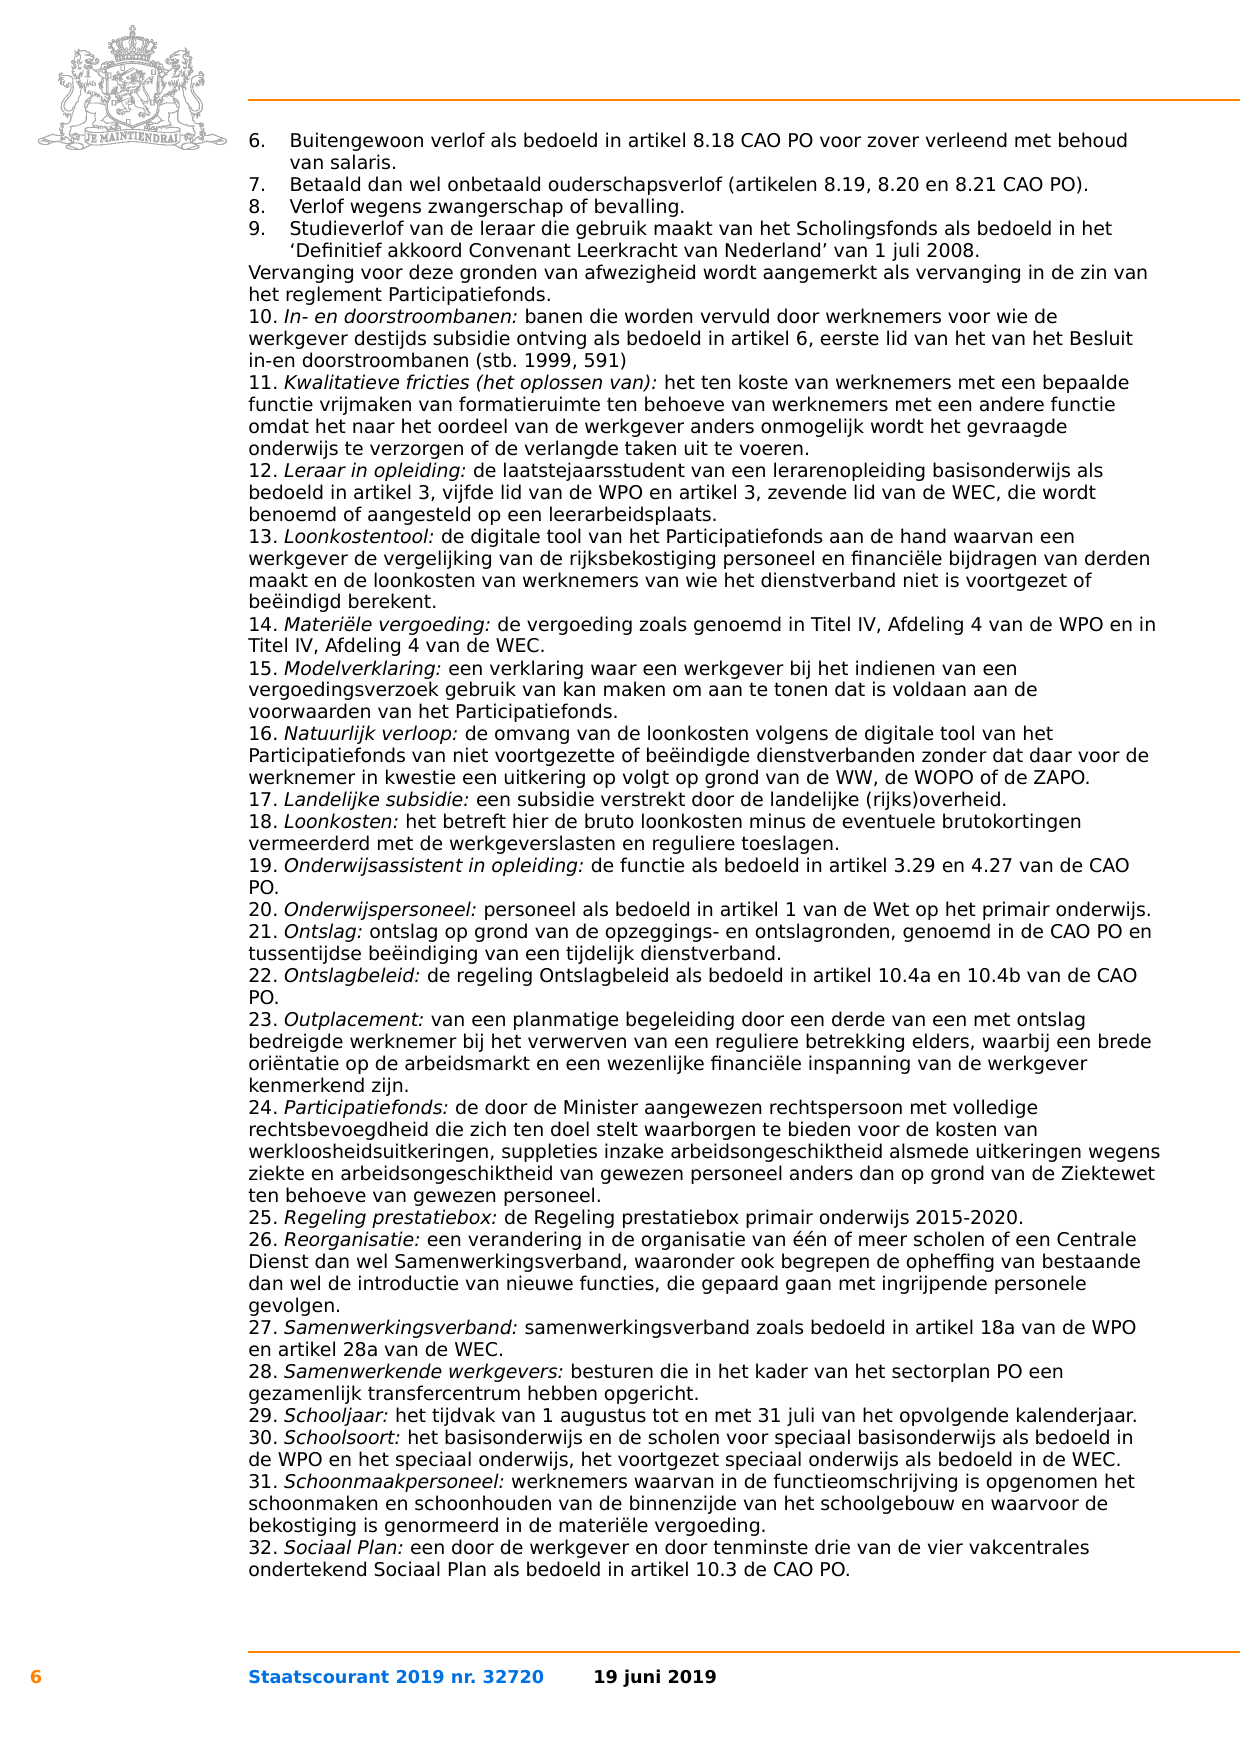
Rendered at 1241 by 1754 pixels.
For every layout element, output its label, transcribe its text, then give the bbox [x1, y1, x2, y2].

text 25. Regeling prestatiebox: de Regeling prestatiebox primair onderwijs 2015-2020. [248, 1207, 1163, 1229]
text 27. Samenwerkingsverband: samenwerkingsverband zoals bedoeld in artikel 18a van de WPO en artikel 28a van de WEC. [248, 1317, 1163, 1361]
text 15. Modelverklaring: een verklaring waar een werkgever bij het indienen van een vergoedingsverzoek gebruik van kan maken om aan te tonen dat is voldaan aan de voorwaarden van het Participatiefonds. [248, 657, 1163, 723]
text 19. Onderwijsassistent in opleiding: de functie als bedoeld in artikel 3.29 en 4.27 van de CAO PO. [248, 855, 1163, 899]
text 17. Landelijke subsidie: een subsidie verstrekt door de landelijke (rijks)overheid. [248, 789, 1163, 811]
text Vervanging voor deze gronden van afwezigheid wordt aangemerkt als vervanging in de zin van het reglement Participatiefonds. [248, 262, 1163, 306]
text 10. In- en doorstroombanen: banen die worden vervuld door werknemers voor wie de werkgever destijds subsidie ontving als bedoeld in artikel 6, eerste lid van het van het Besluit in-en doorstroombanen (stb. 1999, 591) [248, 306, 1163, 372]
text 22. Ontslagbeleid: de regeling Ontslagbeleid als bedoeld in artikel 10.4a en 10.4b van de CAO PO. [248, 965, 1163, 1009]
text 29. Schooljaar: het tijdvak van 1 augustus tot en met 31 juli van het opvolgende kalenderjaar. [248, 1405, 1163, 1427]
text 9. Studieverlof van de leraar die gebruik maakt van het Scholingsfonds als bedoeld in het ‘Definitief akkoord Convenant Leerkracht van Nederland’ van 1 juli 2008. [248, 218, 1163, 262]
text 11. Kwalitatieve fricties (het oplossen van): het ten koste van werknemers met een bepaalde functie vrijmaken van formatieruimte ten behoeve van werknemers met een andere functie omdat het naar het oordeel van de werkgever anders onmogelijk wordt het gevraagde onderwijs te verzorgen of de verlangde taken uit te voeren. [248, 372, 1163, 459]
text 32. Sociaal Plan: een door de werkgever en door tenminste drie van de vier vakcentrales ondertekend Sociaal Plan als bedoeld in artikel 10.3 de CAO PO. [248, 1537, 1163, 1581]
text 21. Ontslag: ontslag op grond van de opzeggings- en ontslagronden, genoemd in de CAO PO en tussentijdse beëindiging van een tijdelijk dienstverband. [248, 921, 1163, 965]
text 28. Samenwerkende werkgevers: besturen die in het kader van het sectorplan PO een gezamenlijk transfercentrum hebben opgericht. [248, 1361, 1163, 1405]
text 30. Schoolsoort: het basisonderwijs en de scholen voor speciaal basisonderwijs als bedoeld in de WPO en het speciaal onderwijs, het voortgezet speciaal onderwijs als bedoeld in de WEC. [248, 1427, 1163, 1471]
picture [38, 25, 227, 150]
text 8. Verlof wegens zwangerschap of bevalling. [248, 196, 1163, 218]
text 31. Schoonmaakpersoneel: werknemers waarvan in de functieomschrijving is opgenomen het schoonmaken en schoonhouden van de binnenzijde van het schoolgebouw en waarvoor de bekostiging is genormeerd in de materiële vergoeding. [248, 1471, 1163, 1537]
text 13. Loonkostentool: de digitale tool van het Participatiefonds aan de hand waarvan een werkgever de vergelijking van de rijksbekostiging personeel en financiële bijdragen van derden maakt en de loonkosten van werknemers van wie het dienstverband niet is voortgezet of beëindigd berekent. [248, 526, 1163, 613]
text 20. Onderwijspersoneel: personeel als bedoeld in artikel 1 van de Wet op het primair onderwijs. [248, 899, 1163, 921]
text 26. Reorganisatie: een verandering in de organisatie van één of meer scholen of een Centrale Dienst dan wel Samenwerkingsverband, waaronder ook begrepen de opheffing van bestaande dan wel de introductie van nieuwe functies, die gepaard gaan met ingrijpende personele gevolgen. [248, 1229, 1163, 1317]
text 14. Materiële vergoeding: de vergoeding zoals genoemd in Titel IV, Afdeling 4 van de WPO en in Titel IV, Afdeling 4 van de WEC. [248, 613, 1163, 657]
text 16. Natuurlijk verloop: de omvang van de loonkosten volgens de digitale tool van het Participatiefonds van niet voortgezette of beëindigde dienstverbanden zonder dat daar voor de werknemer in kwestie een uitkering op volgt op grond van de WW, de WOPO of de ZAPO. [248, 723, 1163, 789]
text 18. Loonkosten: het betreft hier de bruto loonkosten minus de eventuele brutokortingen vermeerderd met de werkgeverslasten en reguliere toeslagen. [248, 811, 1163, 855]
text 12. Leraar in opleiding: de laatstejaarsstudent van een lerarenopleiding basisonderwijs als bedoeld in artikel 3, vijfde lid van de WPO en artikel 3, zevende lid van de WEC, die wordt benoemd of aangesteld op een leerarbeidsplaats. [248, 459, 1163, 526]
text 24. Participatiefonds: de door de Minister aangewezen rechtspersoon met volledige rechtsbevoegdheid die zich ten doel stelt waarborgen te bieden voor de kosten van werkloosheidsuitkeringen, suppleties inzake arbeidsongeschiktheid alsmede uitkeringen wegens ziekte en arbeidsongeschiktheid van gewezen personeel anders dan op grond van de Ziektewet ten behoeve van gewezen personeel. [248, 1097, 1163, 1207]
text 6. Buitengewoon verlof als bedoeld in artikel 8.18 CAO PO voor zover verleend met behoud van salaris. [248, 130, 1163, 174]
text 7. Betaald dan wel onbetaald ouderschapsverlof (artikelen 8.19, 8.20 en 8.21 CAO PO). [248, 174, 1163, 196]
text 23. Outplacement: van een planmatige begeleiding door een derde van een met ontslag bedreigde werknemer bij het verwerven van een reguliere betrekking elders, waarbij een brede oriëntatie op de arbeidsmarkt en een wezenlijke financiële inspanning van de werkgever kenmerkend zijn. [248, 1009, 1163, 1097]
